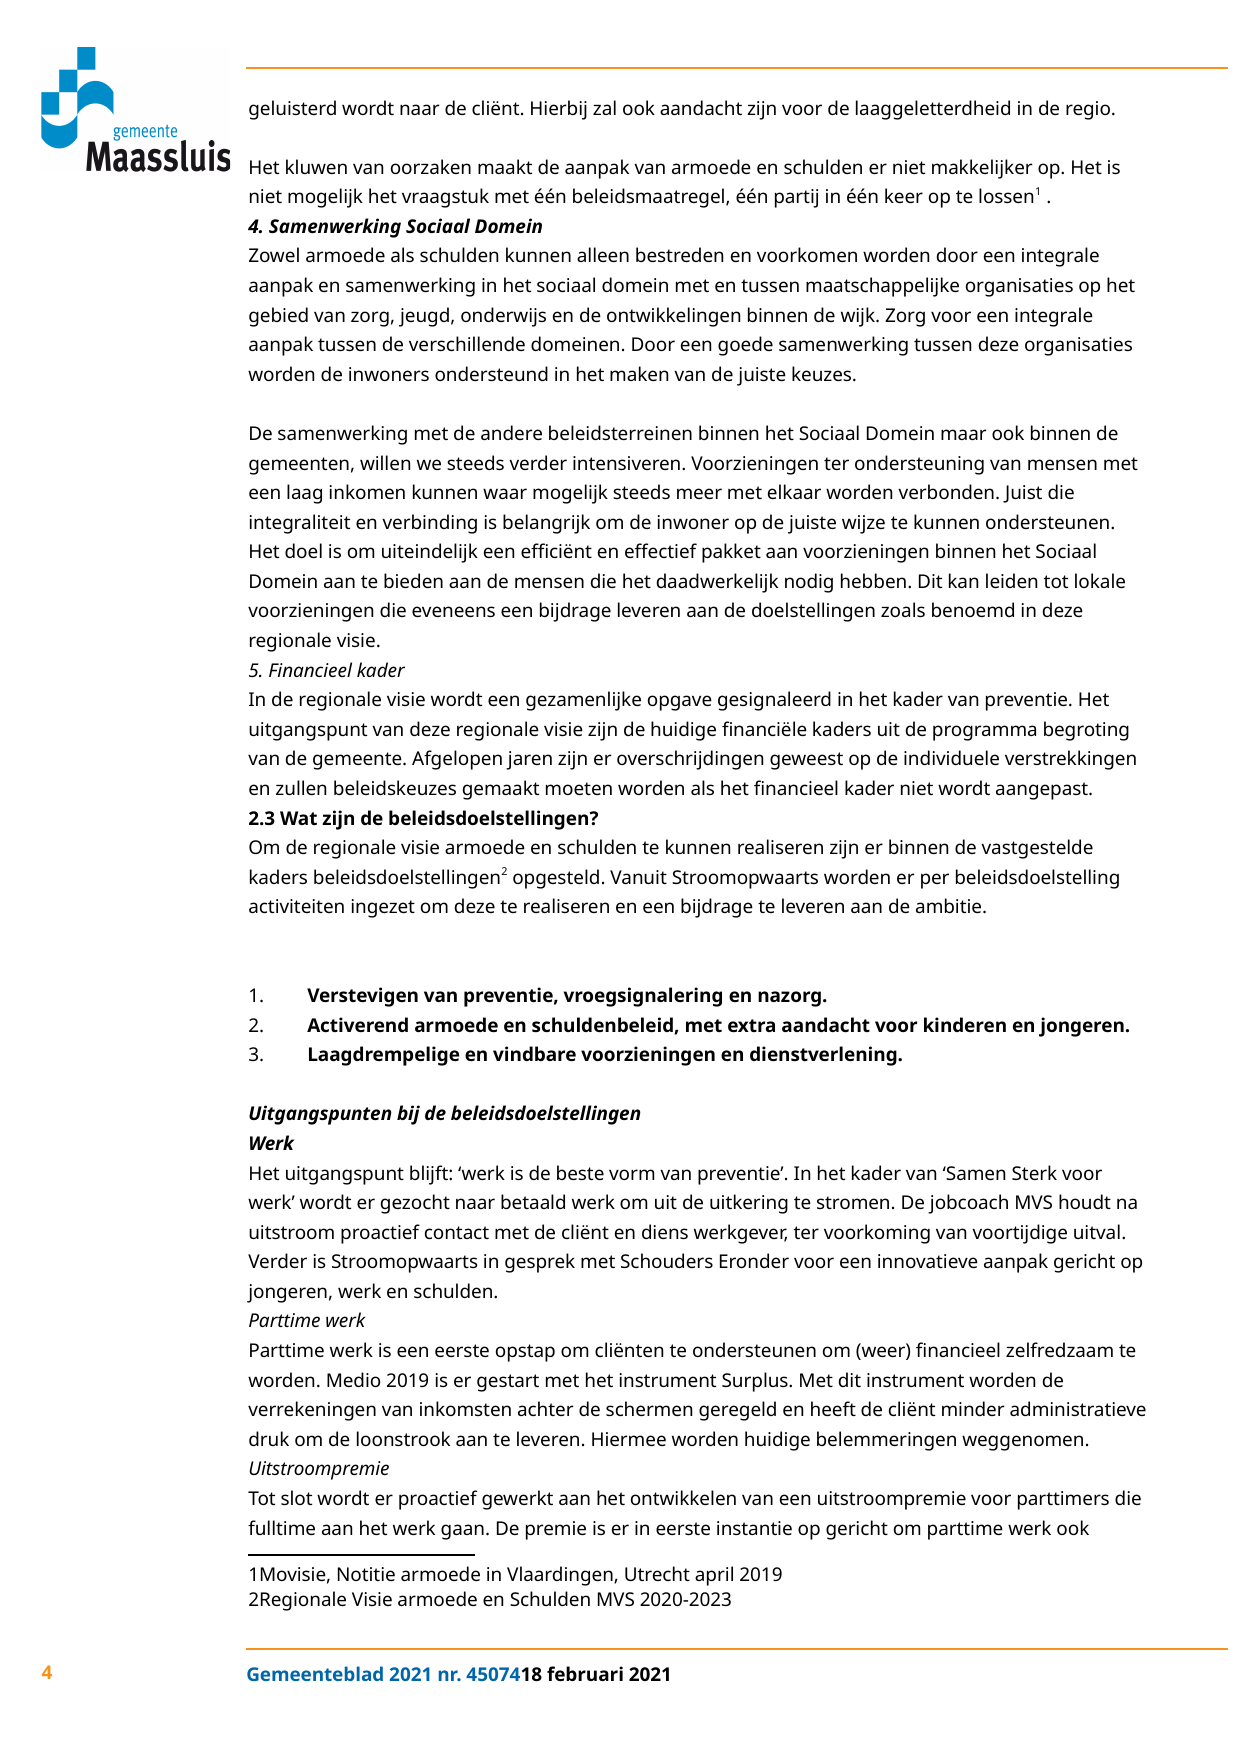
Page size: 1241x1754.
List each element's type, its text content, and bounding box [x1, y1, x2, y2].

text De samenwerking met de andere beleidsterreinen binnen het Sociaal Domein maar ook binnen de gemeenten, willen we steeds verder intensiveren. Voorzieningen ter ondersteuning van mensen met een laag inkomen kunnen waar mogelijk steeds meer met elkaar worden verbonden. Juist die integraliteit en verbinding is belangrijk om de inwoner op de juiste wijze te kunnen ondersteunen. Het doel is om uiteindelijk een efficiënt en effectief pakket aan voorzieningen binnen het Sociaal Domein aan te bieden aan de mensen die het daadwerkelijk nodig hebben. Dit kan leiden tot lokale voorzieningen die eveneens een bijdrage leveren aan de doelstellingen zoals benoemd in deze regionale visie. [248, 420, 1152, 653]
text Uitstroompremie [248, 1456, 1152, 1481]
picture [41, 47, 231, 172]
text 5. Financieel kader [248, 657, 1152, 683]
text 4. Samenwerking Sociaal Domein [248, 213, 1152, 239]
list Verstevigen van preventie, vroegsignalering en nazorg. [248, 982, 1152, 1008]
text 2.3 Wat zijn de beleidsdoelstellingen? [248, 805, 1152, 831]
picture [41, 47, 77, 92]
list Activerend armoede en schuldenbeleid, met extra aandacht voor kinderen en jongeren. [248, 1012, 1152, 1038]
text In de regionale visie wordt een gezamenlijke opgave gesignaleerd in het kader van preventie. Het uitgangspunt van deze regionale visie zijn de huidige financiële kaders uit de programma begroting van de gemeente. Afgelopen jaren zijn er overschrijdingen geweest op de individuele verstrekkingen en zullen beleidskeuzes gemaakt moeten worden als het financieel kader niet wordt aangepast. [248, 686, 1152, 801]
text Parttime werk [248, 1308, 1152, 1333]
text Uitgangspunten bij de beleidsdoelstellingen [248, 1101, 1152, 1126]
text Zowel armoede als schulden kunnen alleen bestreden en voorkomen worden door een integrale aanpak en samenwerking in het sociaal domein met en tussen maatschappelijke organisaties op het gebied van zorg, jeugd, onderwijs en de ontwikkelingen binnen de wijk. Zorg voor een integrale aanpak tussen de verschillende domeinen. Door een goede samenwerking tussen deze organisaties worden de inwoners ondersteund in het maken van de juiste keuzes. [248, 243, 1152, 387]
text Het kluwen van oorzaken maakt de aanpak van armoede en schulden er niet makkelijker op. Het is niet mogelijk het vraagstuk met één beleidsmaatregel, één partij in één keer op te lossen . [248, 154, 1152, 209]
text geluisterd wordt naar de cliënt. Hierbij zal ook aandacht zijn voor de laaggeletterdheid in de regio. [248, 95, 1152, 121]
text Regionale Visie armoede en Schulden MVS 2020-2023 [248, 1586, 1152, 1612]
text Parttime werk is een eerste opstap om cliënten te ondersteunen om (weer) financieel zelfredzaam te worden. Medio 2019 is er gestart met het instrument Surplus. Met dit instrument worden de verrekeningen van inkomsten achter de schermen geregeld en heeft de cliënt minder administratieve druk om de loonstrook aan te leveren. Hiermee worden huidige belemmeringen weggenomen. [248, 1337, 1152, 1452]
text Om de regionale visie armoede en schulden te kunnen realiseren zijn er binnen de vastgestelde kaders beleidsdoelstellingen opgesteld. Vanuit Stroomopwaarts worden er per beleidsdoelstelling activiteiten ingezet om deze te realiseren en een bijdrage te leveren aan de ambitie. [248, 834, 1152, 919]
list Laagdrempelige en vindbare voorzieningen en dienstverlening. [248, 1041, 1152, 1067]
text Werk [248, 1130, 1152, 1156]
text Het uitgangspunt blijft: ‘werk is de beste vorm van preventie’. In het kader van ‘Samen Sterk voor werk’ wordt er gezocht naar betaald werk om uit de uitkering te stromen. De jobcoach MVS houdt na uitstroom proactief contact met de cliënt en diens werkgever, ter voorkoming van voortijdige uitval. Verder is Stroomopwaarts in gesprek met Schouders Eronder voor een innovatieve aanpak gericht op jongeren, werk en schulden. [248, 1160, 1152, 1304]
text Tot slot wordt er proactief gewerkt aan het ontwikkelen van een uitstroompremie voor parttimers die fulltime aan het werk gaan. De premie is er in eerste instantie op gericht om parttime werk ook [248, 1485, 1152, 1541]
text Movisie, Notitie armoede in Vlaardingen, Utrecht april 2019 [248, 1561, 1152, 1586]
